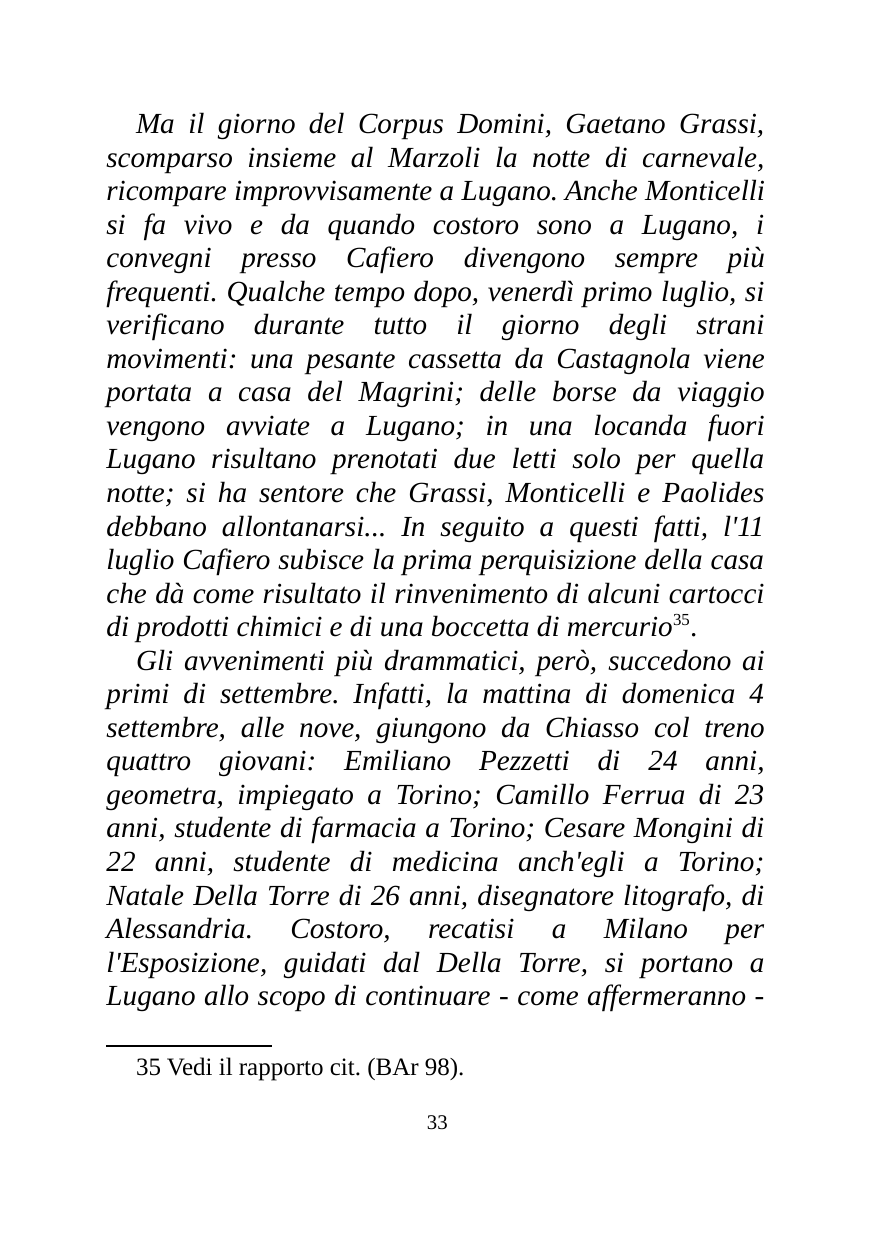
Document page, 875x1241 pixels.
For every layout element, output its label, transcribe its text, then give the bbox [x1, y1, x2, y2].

text Ma il giorno del Corpus Domini, Gaetano Grassi, scomparso insieme al Marzoli la notte di carnevale, ricompare improvvisamente a Lugano. Anche Monticelli si fa vivo e da quando costoro sono a Lugano, i convegni presso Cafiero divengono sempre più frequenti. Qualche tempo dopo, venerdì primo luglio, si verificano durante tutto il giorno degli strani movimenti: una pesante cassetta da Castagnola viene portata a casa del Magrini; delle borse da viaggio vengono avviate a Lugano; in una locanda fuori Lugano risultano prenotati due letti solo per quella notte; si ha sentore che Grassi, Monticelli e Paolides debbano allontanarsi... In seguito a questi fatti, l'11 luglio Cafiero subisce la prima perquisizione della casa che dà come risultato il rinvenimento di alcuni cartocci di prodotti chimici e di una boccetta di mercurio. [106, 106, 768, 643]
text Gli avvenimenti più drammatici, però, succedono ai primi di settembre. Infatti, la mattina di domenica 4 settembre, alle nove, giungono da Chiasso col treno quattro giovani: Emiliano Pezzetti di 24 anni, geometra, impiegato a Torino; Camillo Ferrua di 23 anni, studente di farmacia a Torino; Cesare Mongini di 22 anni, studente di medicina anch'egli a Torino; Natale Della Torre di 26 anni, disegnatore litografo, di Alessandria. Costoro, recatisi a Milano per l'Esposizione, guidati dal Della Torre, si portano a Lugano allo scopo di continuare - come affermeranno [106, 643, 768, 1012]
text Vedi il rapporto cit. (BAr 98). [106, 1052, 768, 1080]
